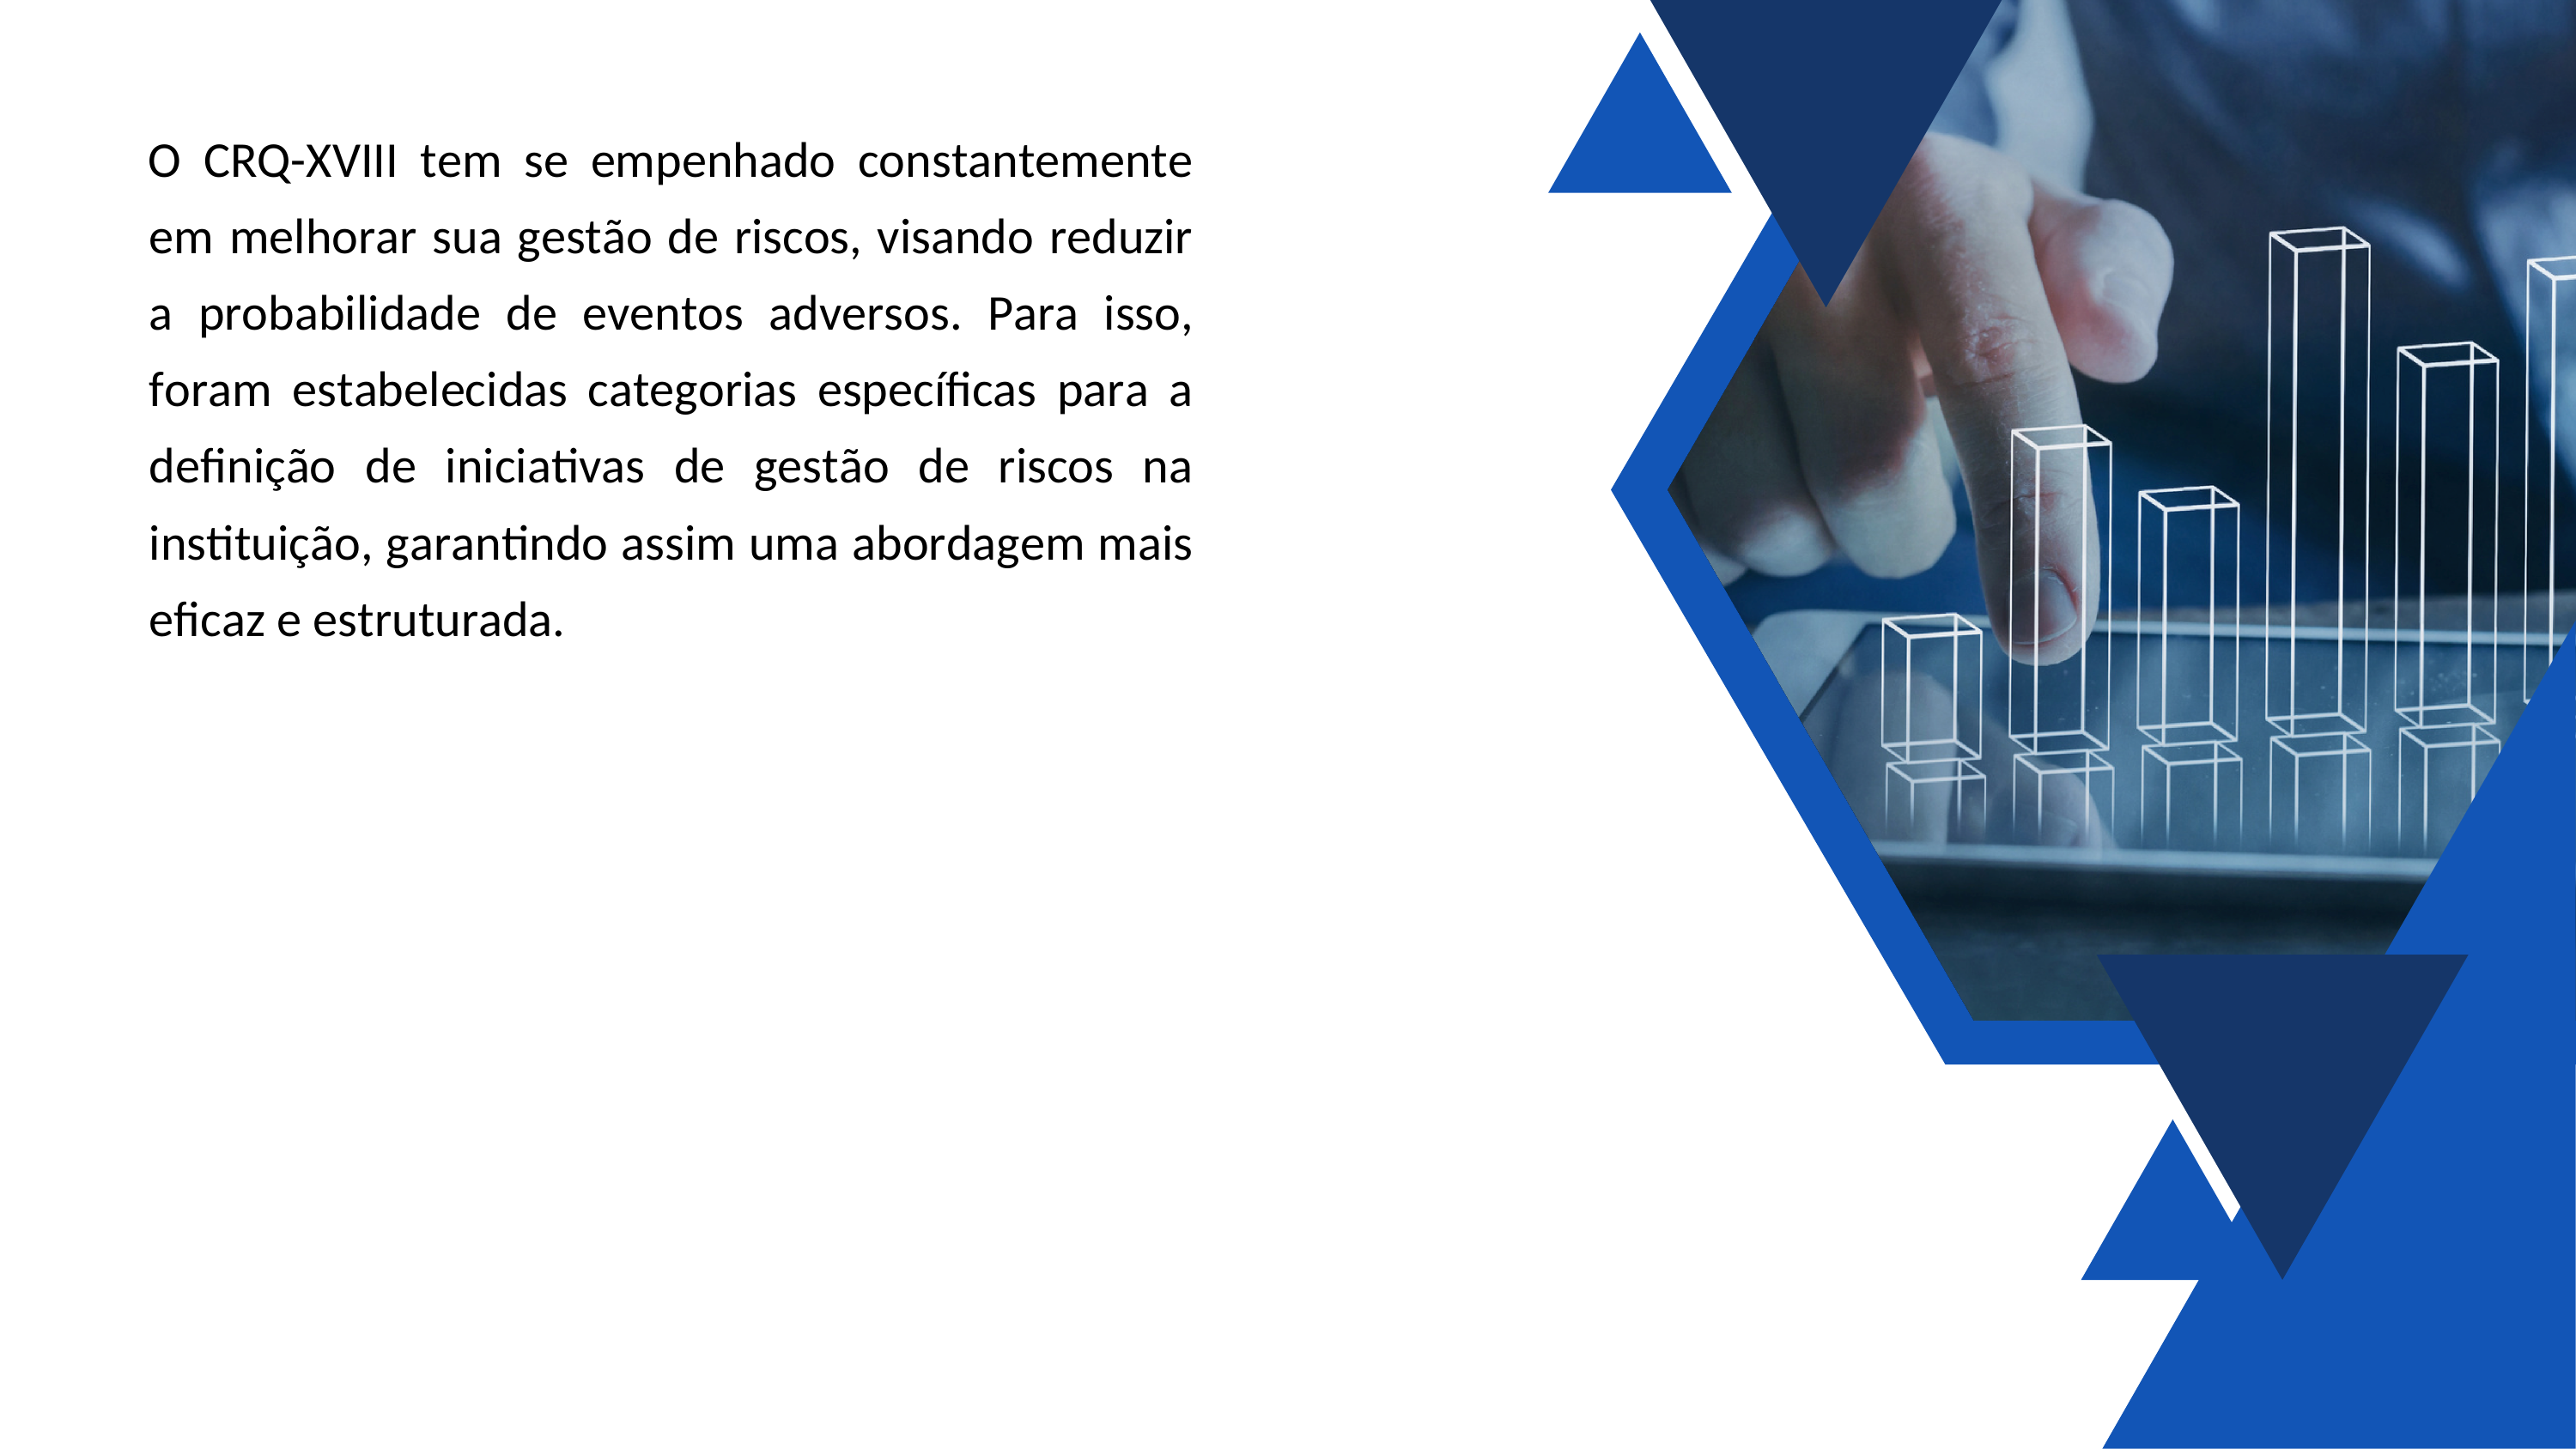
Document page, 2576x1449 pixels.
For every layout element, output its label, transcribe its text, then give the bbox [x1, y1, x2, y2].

text O CRQ-XVIII tem se empenhado constantemente em melhorar sua gestão de riscos, visando reduzir a probabilidade de eventos adversos. Para isso, foram estabelecidas categorias específicas para a definição de iniciativas de gestão de riscos na instituição, garantindo assim uma abordagem mais eficaz e estruturada. [149, 129, 1194, 649]
